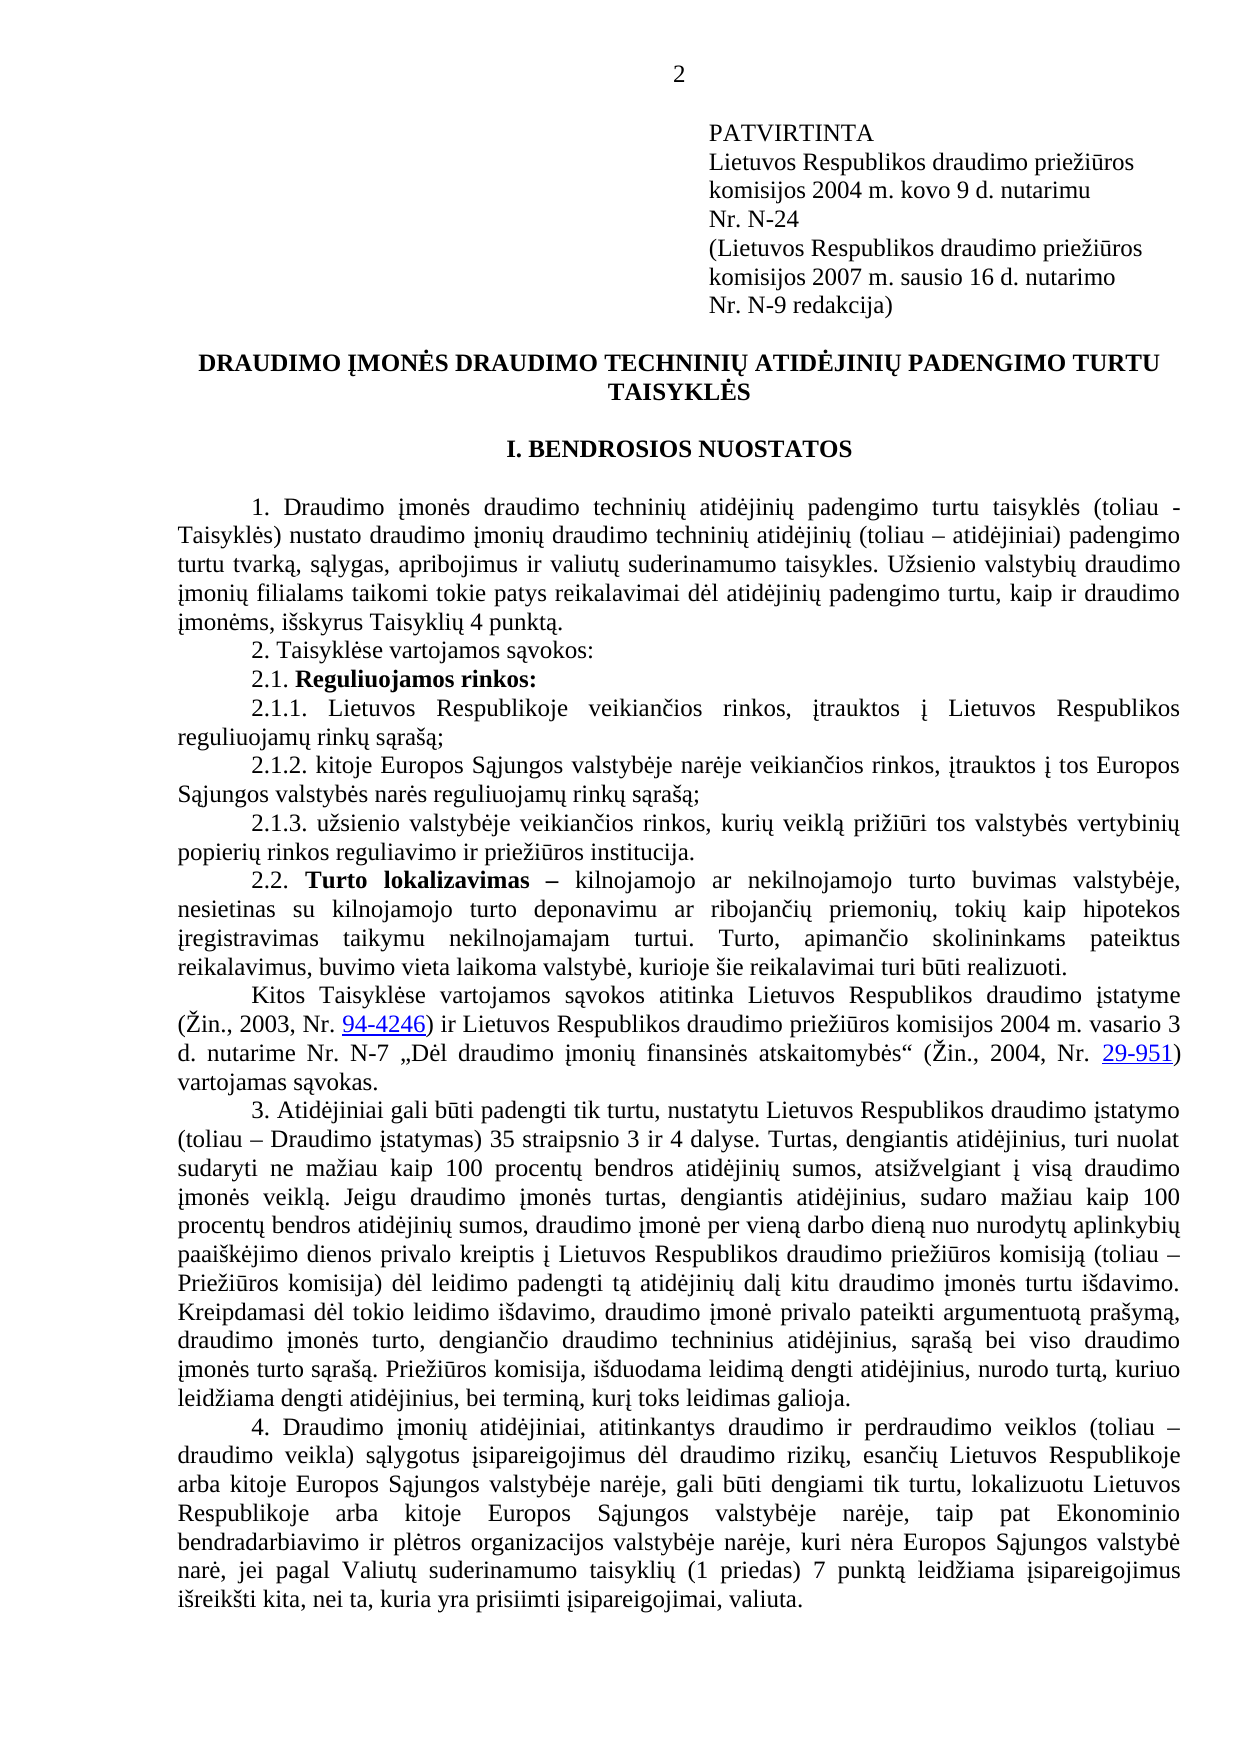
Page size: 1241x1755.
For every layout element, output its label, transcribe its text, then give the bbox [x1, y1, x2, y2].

text 2.1.1. Lietuvos Respublikoje veikiančios rinkos, įtrauktos į Lietuvos Respublikos reguliuojamų rinkų sąrašą; [177, 693, 1181, 751]
text 2.1.2. kitoje Europos Sąjungos valstybėje narėje veikiančios rinkos, įtrauktos į tos Europos Sąjungos valstybės narės reguliuojamų rinkų sąrašą; [177, 751, 1181, 808]
text 4. Draudimo įmonių atidėjiniai, atitinkantys draudimo ir perdraudimo veiklos (toliau – draudimo veikla) sąlygotus įsipareigojimus dėl draudimo rizikų, esančių Lietuvos Respublikoje arba kitoje Europos Sąjungos valstybėje narėje, gali būti dengiami tik turtu, lokalizuotu Lietuvos Respublikoje arba kitoje Europos Sąjungos valstybėje narėje, taip pat Ekonominio bendradarbiavimo ir plėtros organizacijos valstybėje narėje, kuri nėra Europos Sąjungos valstybė narė, jei pagal Valiutų suderinamumo taisyklių (1 priedas) 7 punktą leidžiama įsipareigojimus išreikšti kita, nei ta, kuria yra prisiimti įsipareigojimai, valiuta. [177, 1412, 1181, 1613]
text 3. Atidėjiniai gali būti padengti tik turtu, nustatytu Lietuvos Respublikos draudimo įstatymo (toliau – Draudimo įstatymas) 35 straipsnio 3 ir 4 dalyse. Turtas, dengiantis atidėjinius, turi nuolat sudaryti ne mažiau kaip 100 procentų bendros atidėjinių sumos, atsižvelgiant į visą draudimo įmonės veiklą. Jeigu draudimo įmonės turtas, dengiantis atidėjinius, sudaro mažiau kaip 100 procentų bendros atidėjinių sumos, draudimo įmonė per vieną darbo dieną nuo nurodytų aplinkybių paaiškėjimo dienos privalo kreiptis į Lietuvos Respublikos draudimo priežiūros komisiją (toliau – Priežiūros komisija) dėl leidimo padengti tą atidėjinių dalį kitu draudimo įmonės turtu išdavimo. Kreipdamasi dėl tokio leidimo išdavimo, draudimo įmonė privalo pateikti argumentuotą prašymą, draudimo įmonės turto, dengiančio draudimo techninius atidėjinius, sąrašą bei viso draudimo įmonės turto sąrašą. Priežiūros komisija, išduodama leidimą dengti atidėjinius, nurodo turtą, kuriuo leidžiama dengti atidėjinius, bei terminą, kurį toks leidimas galioja. [177, 1096, 1181, 1412]
text DRAUDIMO ĮMONĖS DRAUDIMO TECHNINIŲ ATIDĖJINIŲ PADENGIMO TURTU TAISYKLĖS [177, 348, 1181, 406]
text 2.1.3. užsienio valstybėje veikiančios rinkos, kurių veiklą prižiūri tos valstybės vertybinių popierių rinkos reguliavimo ir priežiūros institucija. [177, 808, 1181, 866]
text komisijos 2007 m. sausio 16 d. nutarimo [177, 262, 1181, 291]
text I. BENDROSIOS NUOSTATOS [177, 434, 1181, 463]
text PATVIRTINTA [709, 118, 1181, 147]
text 2.1. Reguliuojamos rinkos: [177, 664, 1181, 693]
text Lietuvos Respublikos draudimo priežiūros [177, 147, 1181, 176]
text Nr. N-9 redakcija) [177, 291, 1181, 319]
text (Lietuvos Respublikos draudimo priežiūros [177, 233, 1181, 262]
text Kitos Taisyklėse vartojamos sąvokos atitinka Lietuvos Respublikos draudimo įstatyme (Žin., 2003, Nr. 94-4246) ir Lietuvos Respublikos draudimo priežiūros komisijos 2004 m. vasario 3 d. nutarime Nr. N-7 „Dėl draudimo įmonių finansinės atskaitomybės“ (Žin., 2004, Nr. 29-951) vartojamas sąvokas. [177, 981, 1181, 1096]
text 2. Taisyklėse vartojamos sąvokos: [177, 636, 1181, 664]
text 2.2. Turto lokalizavimas – kilnojamojo ar nekilnojamojo turto buvimas valstybėje, nesietinas su kilnojamojo turto deponavimu ar ribojančių priemonių, tokių kaip hipotekos įregistravimas taikymu nekilnojamajam turtui. Turto, apimančio skolininkams pateiktus reikalavimus, buvimo vieta laikoma valstybė, kurioje šie reikalavimai turi būti realizuoti. [177, 866, 1181, 981]
text 1. Draudimo įmonės draudimo techninių atidėjinių padengimo turtu taisyklės (toliau -Taisyklės) nustato draudimo įmonių draudimo techninių atidėjinių (toliau – atidėjiniai) padengimo turtu tvarką, sąlygas, apribojimus ir valiutų suderinamumo taisykles. Užsienio valstybių draudimo įmonių filialams taikomi tokie patys reikalavimai dėl atidėjinių padengimo turtu, kaip ir draudimo įmonėms, išskyrus Taisyklių 4 punktą. [177, 492, 1181, 636]
text komisijos 2004 m. kovo 9 d. nutarimu [177, 176, 1181, 204]
text Nr. N-24 [177, 204, 1181, 233]
